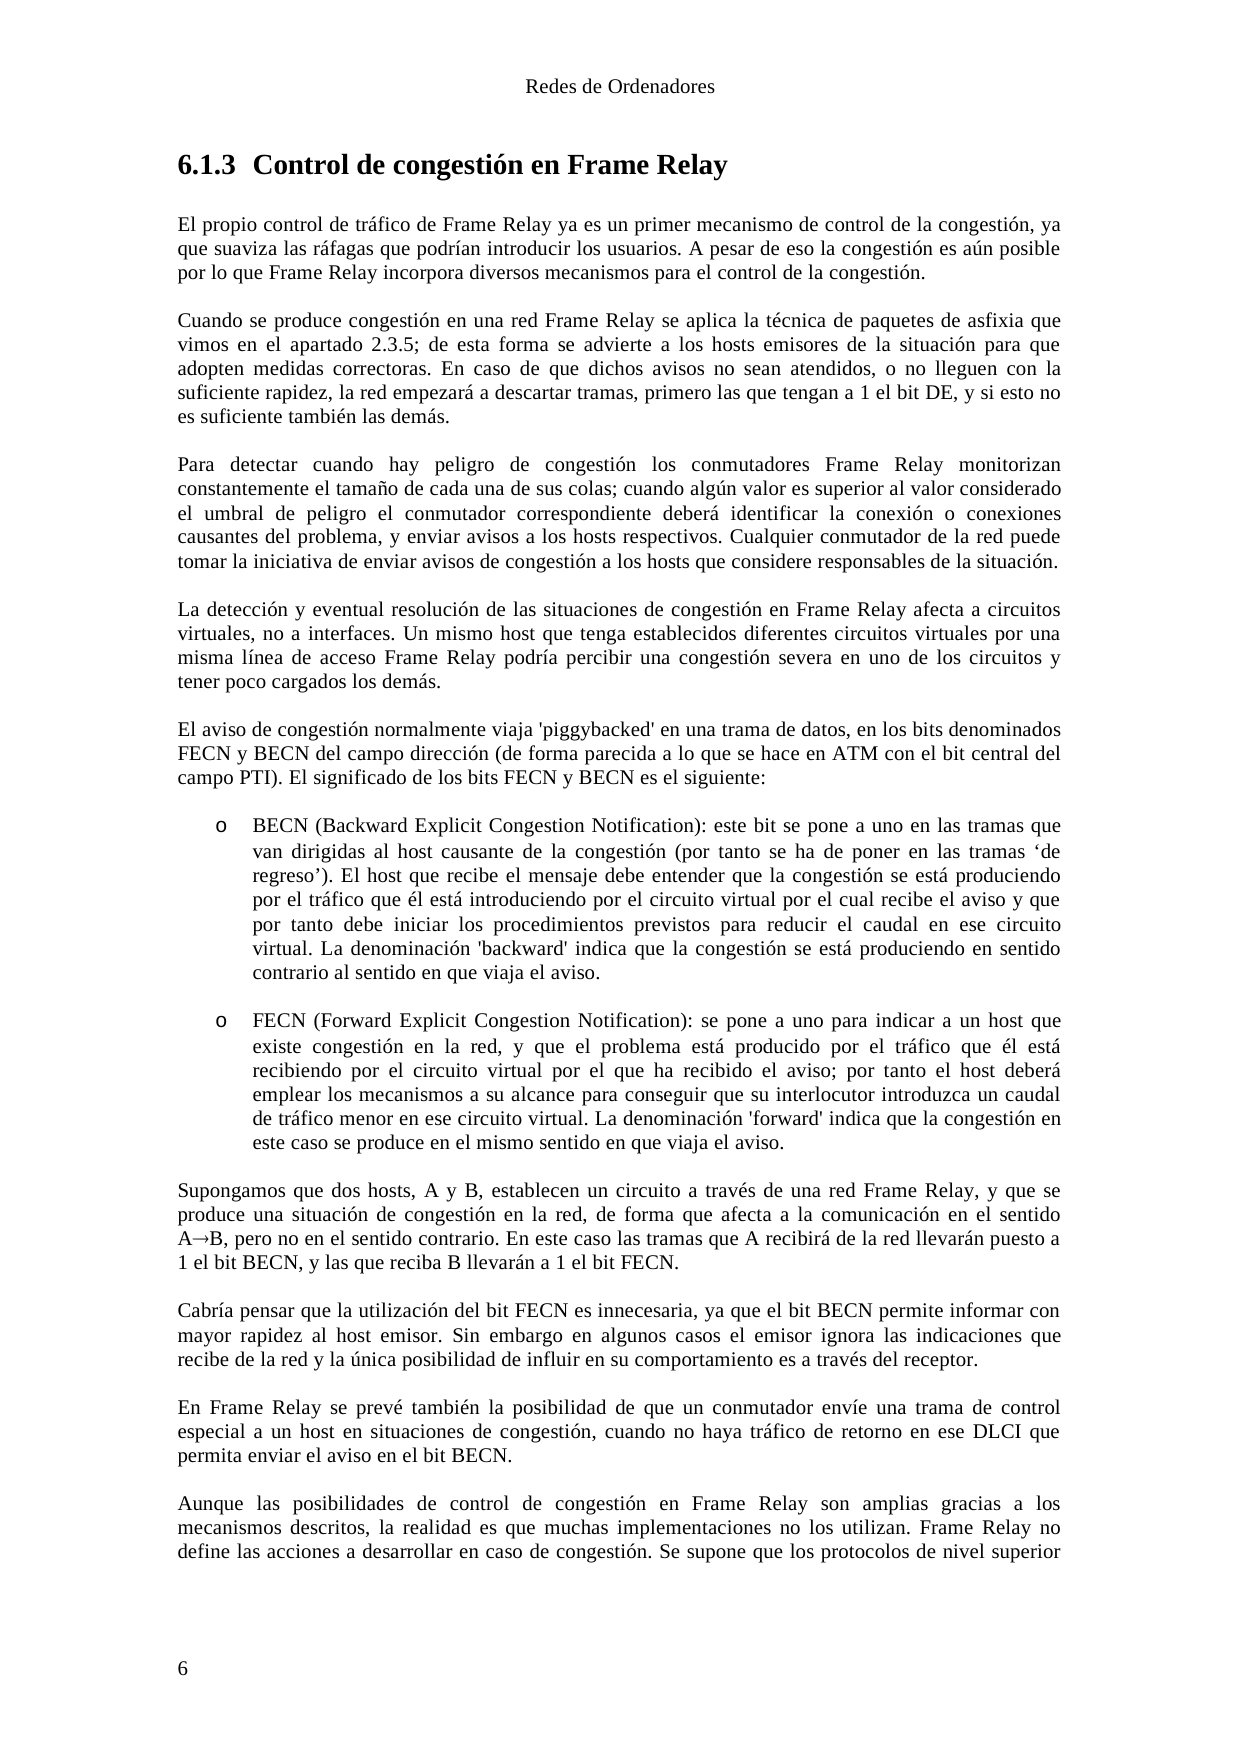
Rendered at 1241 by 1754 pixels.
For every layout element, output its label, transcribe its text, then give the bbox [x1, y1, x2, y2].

text Aunque las posibilidades de control de congestión en Frame Relay son amplias gracias a los mecanismos descritos, la realidad es que muchas implementaciones no los utilizan. Frame Relay no define las acciones a desarrollar en caso de congestión. Se supone que los protocolos de nivel superior [177, 1491, 1063, 1563]
text El aviso de congestión normalmente viaja 'piggybacked' en una trama de datos, en los bits denominados FECN y BECN del campo dirección (de forma parecida a lo que se hace en ATM con el bit central del campo PTI). El significado de los bits FECN y BECN es el siguiente: [177, 717, 1063, 789]
text En Frame Relay se prevé también la posibilidad de que un conmutador envíe una trama de control especial a un host en situaciones de congestión, cuando no haya tráfico de retorno en ese DLCI que permita enviar el aviso en el bit BECN. [177, 1394, 1063, 1467]
text Para detectar cuando hay peligro de congestión los conmutadores Frame Relay monitorizan constantemente el tamaño de cada una de sus colas; cuando algún valor es superior al valor considerado el umbral de peligro el conmutador correspondiente deberá identificar la conexión o conexiones causantes del problema, y enviar avisos a los hosts respectivos. Cualquier conmutador de la red puede tomar la iniciativa de enviar avisos de congestión a los hosts que considere responsables de la situación. [177, 452, 1063, 572]
text Supongamos que dos hosts, A y B, establecen un circuito a través de una red Frame Relay, y que se produce una situación de congestión en la red, de forma que afecta a la comunicación en el sentido AB, pero no en el sentido contrario. En este caso las tramas que A recibirá de la red llevarán puesto a 1 el bit BECN, y las que reciba B llevarán a 1 el bit FECN. [177, 1178, 1063, 1274]
list FECN (Forward Explicit Congestion Notification): se pone a uno para indicar a un host que existe congestión en la red, y que el problema está producido por el tráfico que él está recibiendo por el circuito virtual por el que ha recibido el aviso; por tanto el host deberá emplear los mecanismos a su alcance para conseguir que su interlocutor introduzca un caudal de tráfico menor en ese circuito virtual. La denominación 'forward' indica que la congestión en este caso se produce en el mismo sentido en que viaja el aviso. [215, 1008, 1063, 1154]
text La detección y eventual resolución de las situaciones de congestión en Frame Relay afecta a circuitos virtuales, no a interfaces. Un mismo host que tenga establecidos diferentes circuitos virtuales por una misma línea de acceso Frame Relay podría percibir una congestión severa en uno de los circuitos y tener poco cargados los demás. [177, 597, 1063, 693]
list BECN (Backward Explicit Congestion Notification): este bit se pone a uno en las tramas que van dirigidas al host causante de la congestión (por tanto se ha de poner en las tramas ‘de regreso’). El host que recibe el mensaje debe entender que la congestión se está produciendo por el tráfico que él está introduciendo por el circuito virtual por el cual recibe el aviso y que por tanto debe iniciar los procedimientos previstos para reducir el caudal en ese circuito virtual. La denominación 'backward' indica que la congestión se está produciendo en sentido contrario al sentido en que viaja el aviso. [215, 813, 1063, 983]
text Cuando se produce congestión en una red Frame Relay se aplica la técnica de paquetes de asfixia que vimos en el apartado 2.3.5; de esta forma se advierte a los hosts emisores de la situación para que adopten medidas correctoras. En caso de que dichos avisos no sean atendidos, o no lleguen con la suficiente rapidez, la red empezará a descartar tramas, primero las que tengan a 1 el bit DE, y si esto no es suficiente también las demás. [177, 308, 1063, 428]
text Cabría pensar que la utilización del bit FECN es innecesaria, ya que el bit BECN permite informar con mayor rapidez al host emisor. Sin embargo en algunos casos el emisor ignora las indicaciones que recibe de la red y la única posibilidad de influir en su comportamiento es a través del receptor. [177, 1298, 1063, 1371]
text El propio control de tráfico de Frame Relay ya es un primer mecanismo de control de la congestión, ya que suaviza las ráfagas que podrían introducir los usuarios. A pesar de eso la congestión es aún posible por lo que Frame Relay incorpora diversos mecanismos para el control de la congestión. [177, 212, 1063, 284]
subtitle Control de congestión en Frame Relay [177, 148, 1063, 181]
